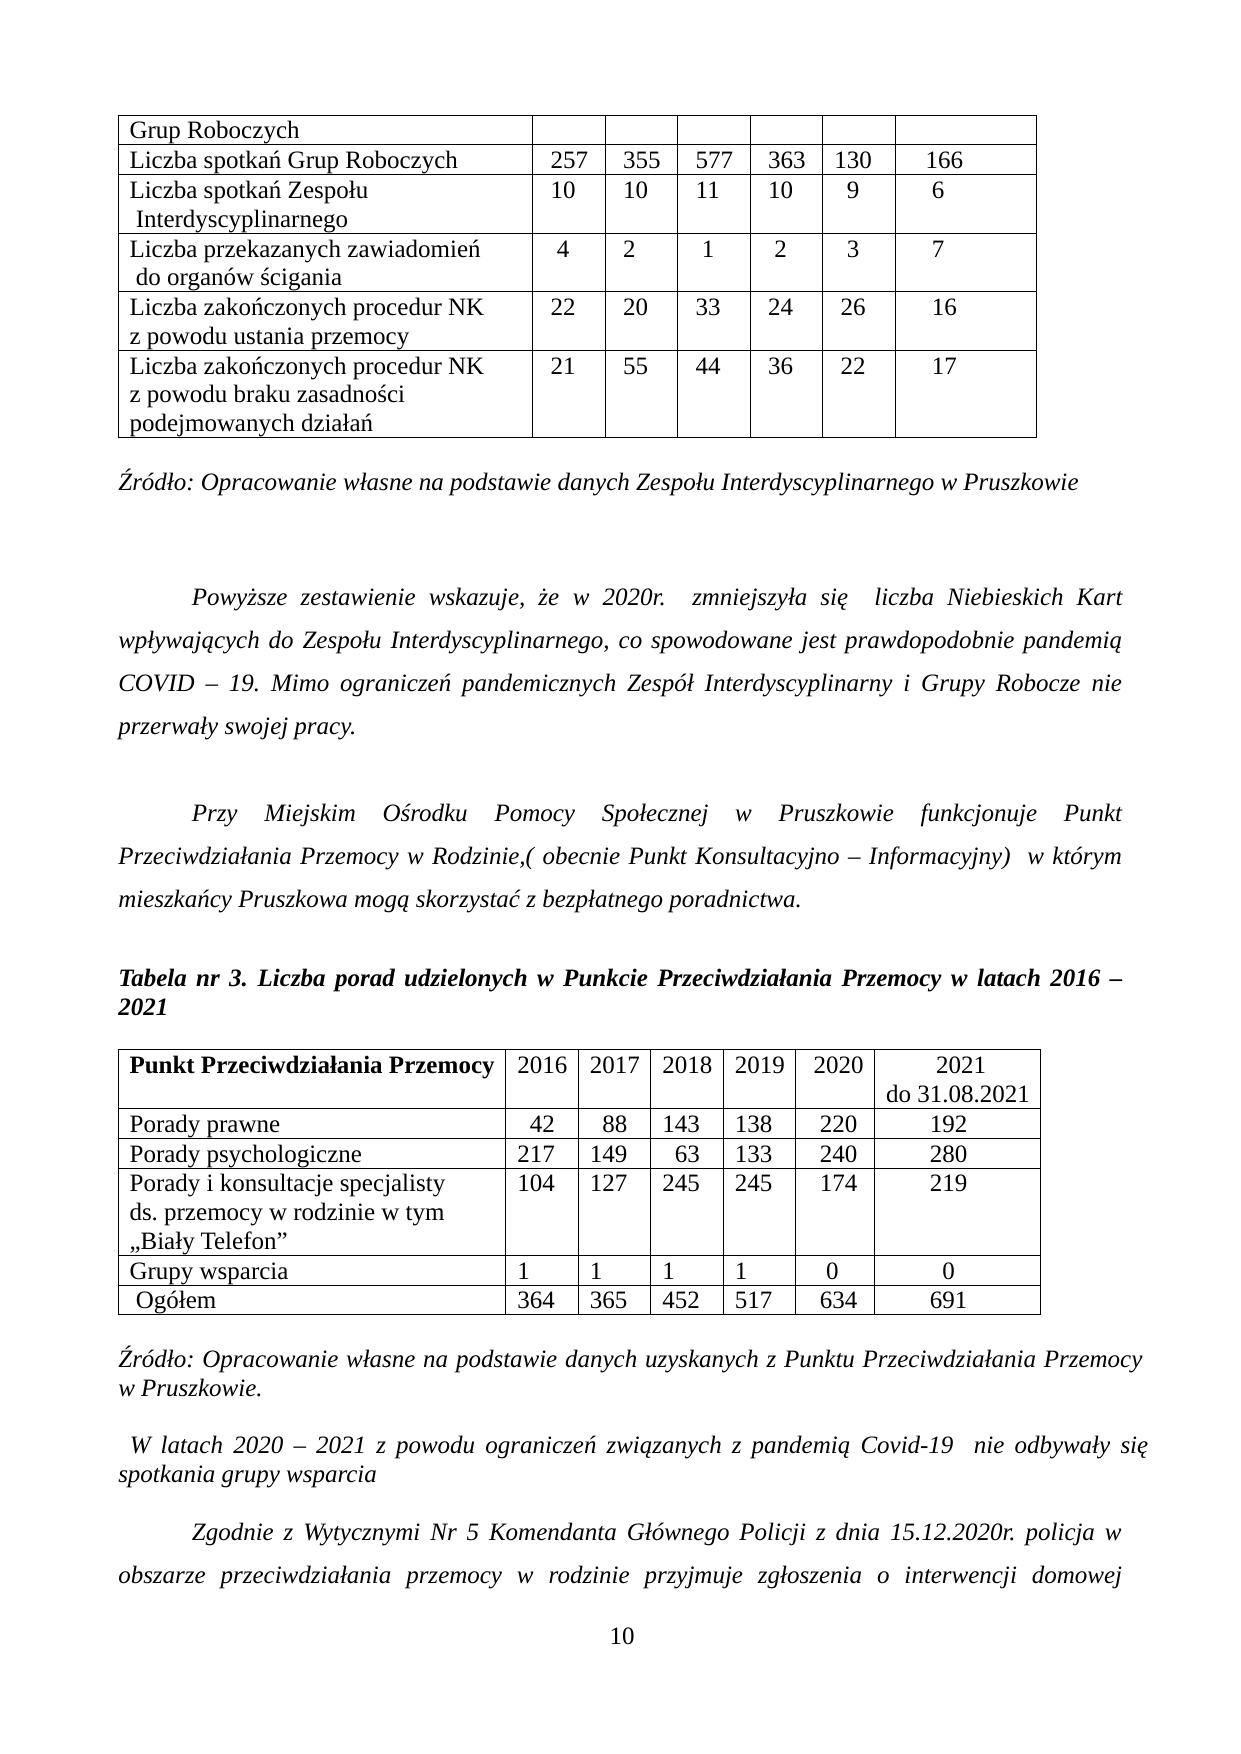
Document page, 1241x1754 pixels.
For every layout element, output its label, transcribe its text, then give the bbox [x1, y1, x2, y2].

table_cell 0 [796, 1256, 874, 1284]
table_cell Grupy wsparcia [119, 1256, 505, 1284]
table_cell 133 [724, 1139, 795, 1167]
table_cell [606, 116, 677, 144]
table_cell 88 [579, 1109, 650, 1138]
table_cell 220 [796, 1109, 874, 1138]
table_cell 517 [724, 1286, 795, 1314]
table_cell Liczba spotkań Grup Roboczych [119, 145, 532, 174]
table_cell 16 [896, 292, 1036, 350]
table_header Punkt Przeciwdziałania Przemocy [119, 1050, 505, 1108]
table_cell 365 [579, 1286, 650, 1314]
table_cell 2 [606, 234, 677, 291]
table_cell 10 [533, 175, 605, 233]
table_cell 63 [651, 1139, 723, 1167]
table_header 2017 [579, 1050, 650, 1108]
table_cell 10 [606, 175, 677, 233]
table_cell 55 [606, 351, 677, 437]
table_cell 1 [651, 1256, 723, 1284]
table_header 2021 do 31.08.2021 [875, 1050, 1040, 1108]
table_cell 355 [606, 145, 677, 174]
table_cell 127 [579, 1169, 650, 1255]
table_cell 219 [875, 1169, 1040, 1255]
table_cell Porady psychologiczne [119, 1139, 505, 1167]
table_cell 363 [751, 145, 822, 174]
table_cell 192 [875, 1109, 1040, 1138]
table_header 2020 [796, 1050, 874, 1108]
table_cell 245 [651, 1169, 723, 1255]
table_cell 1 [506, 1256, 578, 1284]
table_cell 1 [579, 1256, 650, 1284]
table_cell 33 [678, 292, 750, 350]
table_cell 17 [896, 351, 1036, 437]
table_cell 42 [506, 1109, 578, 1138]
table_cell 245 [724, 1169, 795, 1255]
table_cell 10 [751, 175, 822, 233]
table_cell 3 [823, 234, 895, 291]
table_cell 634 [796, 1286, 874, 1314]
table_cell 240 [796, 1139, 874, 1167]
table_cell 104 [506, 1169, 578, 1255]
table_cell Liczba przekazanych zawiadomień do organów ścigania [119, 234, 532, 291]
text Przy Miejskim Ośrodku Pomocy Społecznej w Pruszkowie funkcjonuje Punkt Przeciwdziałania Przemocy w Rodzinie,( obecnie Punkt Konsultacyjno – Informacyjny) w którym mieszkańcy Pruszkowa mogą skorzystać z bezpłatnego poradnictwa. [118, 798, 1126, 913]
table_cell 138 [724, 1109, 795, 1138]
text Źródło: Opracowanie własne na podstawie danych uzyskanych z Punktu Przeciwdziałania Przemocy w Pruszkowie. [118, 1344, 1152, 1402]
table_cell Liczba zakończonych procedur NK z powodu ustania przemocy [119, 292, 532, 350]
table_cell 2 [751, 234, 822, 291]
table_cell Porady prawne [119, 1109, 505, 1138]
text Powyższe zestawienie wskazuje, że w 2020r. zmniejszyła się liczba Niebieskich Kart wpływających do Zespołu Interdyscyplinarnego, co spowodowane jest prawdopodobnie pandemią COVID – 19. Mimo ograniczeń pandemicznych Zespół Interdyscyplinarny i Grupy Robocze nie przerwały swojej pracy. [118, 582, 1126, 740]
table_cell [823, 116, 895, 144]
text W latach 2020 – 2021 z powodu ograniczeń związanych z pandemią Covid-19 nie odbywały się spotkania grupy wsparcia [118, 1430, 1152, 1488]
table_cell 36 [751, 351, 822, 437]
table_cell Porady i konsultacje specjalisty ds. przemocy w rodzinie w tym „Biały Telefon” [119, 1169, 505, 1255]
table_cell 143 [651, 1109, 723, 1138]
table_cell 6 [896, 175, 1036, 233]
table_cell Liczba spotkań Zespołu Interdyscyplinarnego [119, 175, 532, 233]
table_cell 4 [533, 234, 605, 291]
table_cell 1 [678, 234, 750, 291]
table_cell 0 [875, 1256, 1040, 1284]
table_header 2019 [724, 1050, 795, 1108]
table_cell 22 [533, 292, 605, 350]
table_cell 21 [533, 351, 605, 437]
table_cell 166 [896, 145, 1036, 174]
table_cell 7 [896, 234, 1036, 291]
table_cell 364 [506, 1286, 578, 1314]
table_cell 691 [875, 1286, 1040, 1314]
table_cell 452 [651, 1286, 723, 1314]
table_cell 174 [796, 1169, 874, 1255]
table_cell [751, 116, 822, 144]
table_cell [533, 116, 605, 144]
table_header 2018 [651, 1050, 723, 1108]
table_cell 44 [678, 351, 750, 437]
table_cell 217 [506, 1139, 578, 1167]
table_cell Ogółem [119, 1286, 505, 1314]
table_cell 257 [533, 145, 605, 174]
table_cell 280 [875, 1139, 1040, 1167]
table_cell 9 [823, 175, 895, 233]
table_cell 1 [724, 1256, 795, 1284]
table_cell 22 [823, 351, 895, 437]
table_cell [678, 116, 750, 144]
table_cell 24 [751, 292, 822, 350]
table_header 2016 [506, 1050, 578, 1108]
table_cell Liczba zakończonych procedur NK z powodu braku zasadności podejmowanych działań [119, 351, 532, 437]
table_cell 11 [678, 175, 750, 233]
table_cell 577 [678, 145, 750, 174]
text Zgodnie z Wytycznymi Nr 5 Komendanta Głównego Policji z dnia 15.12.2020r. policja w obszarze przeciwdziałania przemocy w rodzinie przyjmuje zgłoszenia o interwencji domowej [118, 1517, 1126, 1588]
table_cell 26 [823, 292, 895, 350]
table_cell [896, 116, 1036, 144]
text Tabela nr 3. Liczba porad udzielonych w Punkcie Przeciwdziałania Przemocy w latach 2016 – 2021 [118, 963, 1126, 1021]
table_cell 130 [823, 145, 895, 174]
table_cell 20 [606, 292, 677, 350]
table_cell 149 [579, 1139, 650, 1167]
text Źródło: Opracowanie własne na podstawie danych Zespołu Interdyscyplinarnego w Pruszkowie [118, 467, 1126, 496]
table_cell Grup Roboczych [119, 116, 532, 144]
